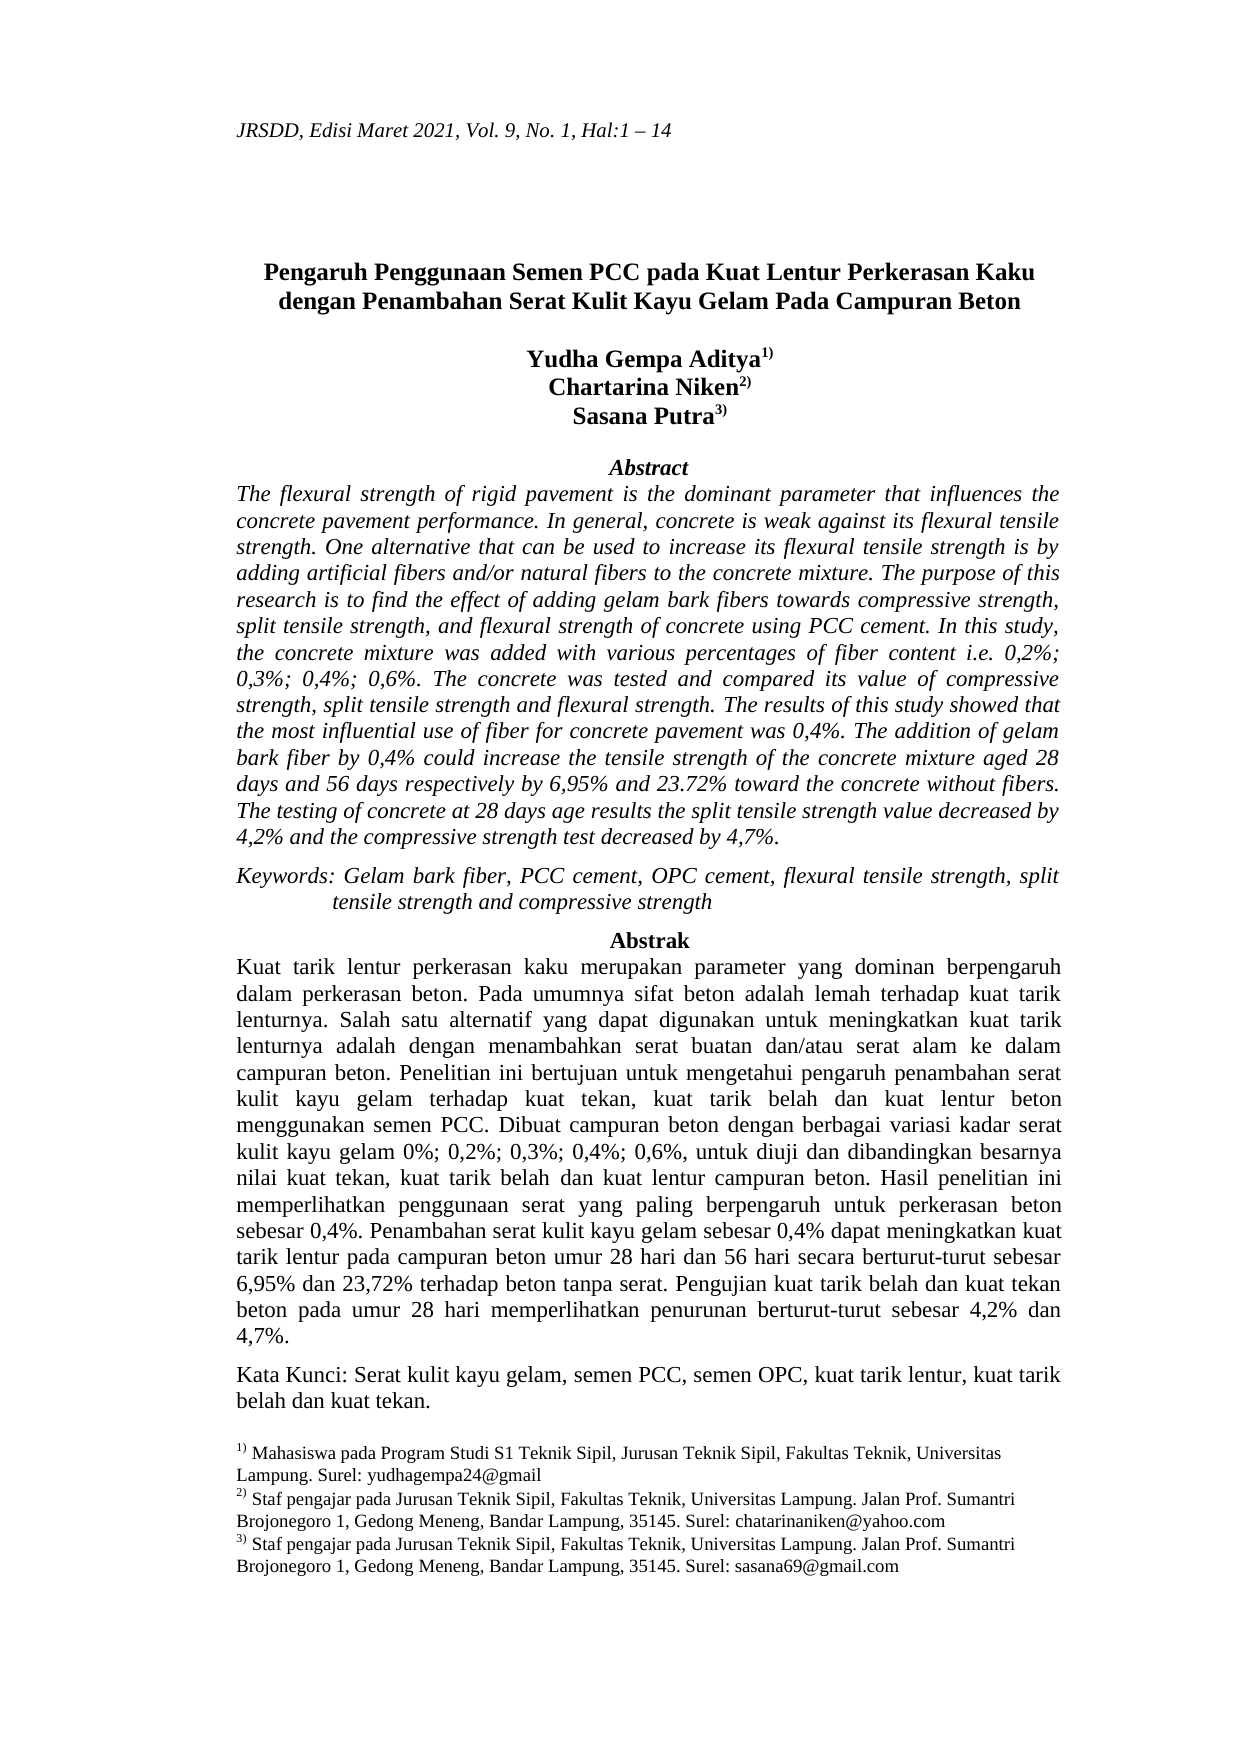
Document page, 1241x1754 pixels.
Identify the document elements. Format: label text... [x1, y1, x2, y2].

text Yudha Gempa Aditya) [236, 344, 1063, 372]
text Abstrak [236, 927, 1063, 953]
text Abstract [236, 454, 1063, 480]
text ) Staf pengajar pada Jurusan Teknik Sipil, Fakultas Teknik, Universitas Lampung. Jalan Prof. Sumantri Brojonegoro 1, Gedong Meneng, Bandar Lampung, 35145. Surel: sasana69@gmail.com [236, 1531, 1063, 1577]
text The flexural strength of rigid pavement is the dominant parameter that influences the concrete pavement performance. In general, concrete is weak against its flexural tensile strength. One alternative that can be used to increase its flexural tensile strength is by adding artificial fibers and/or natural fibers to the concrete mixture. The purpose of this research is to find the effect of adding gelam bark fibers towards compressive strength, split tensile strength, and flexural strength of concrete using PCC cement. In this study, the concrete mixture was added with various percentages of fiber content i.e. 0,2%; 0,3%; 0,4%; 0,6%. The concrete was tested and compared its value of compressive strength, split tensile strength and flexural strength. The results of this study showed that the most influential use of fiber for concrete pavement was 0,4%. The addition of gelam bark fiber by 0,4% could increase the tensile strength of the concrete mixture aged 28 days and 56 days respectively by 6,95% and 23.72% toward the concrete without fibers. The testing of concrete at 28 days age results the split tensile strength value decreased by 4,2% and the compressive strength test decreased by 4,7%. [236, 480, 1063, 849]
text Sasana Putra) [236, 401, 1063, 430]
text Kuat tarik lentur perkerasan kaku merupakan parameter yang dominan berpengaruh dalam perkerasan beton. Pada umumnya sifat beton adalah lemah terhadap kuat tarik lenturnya. Salah satu alternatif yang dapat digunakan untuk meningkatkan kuat tarik lenturnya adalah dengan menambahkan serat buatan dan/atau serat alam ke dalam campuran beton. Penelitian ini bertujuan untuk mengetahui pengaruh penambahan serat kulit kayu gelam terhadap kuat tekan, kuat tarik belah dan kuat lentur beton menggunakan semen PCC. Dibuat campuran beton dengan berbagai variasi kadar serat kulit kayu gelam 0%; 0,2%; 0,3%; 0,4%; 0,6%, untuk diuji dan dibandingkan besarnya nilai kuat tekan, kuat tarik belah dan kuat lentur campuran beton. Hasil penelitian ini memperlihatkan penggunaan serat yang paling berpengaruh untuk perkerasan beton sebesar 0,4%. Penambahan serat kulit kayu gelam sebesar 0,4% dapat meningkatkan kuat tarik lentur pada campuran beton umur 28 hari dan 56 hari secara berturut-turut sebesar 6,95% dan 23,72% terhadap beton tanpa serat. Pengujian kuat tarik belah dan kuat tekan beton pada umur 28 hari memperlihatkan penurunan berturut-turut sebesar 4,2% dan 4,7%. [236, 953, 1063, 1349]
text Keywords: Gelam bark fiber, PCC cement, OPC cement, flexural tensile strength, split tensile strength and compressive strength [236, 862, 1063, 914]
text ) Mahasiswa pada Program Studi S1 Teknik Sipil, Jurusan Teknik Sipil, Fakultas Teknik, Universitas Lampung. Surel: yudhagempa24@gmail [236, 1440, 1063, 1486]
text Kata Kunci: Serat kulit kayu gelam, semen PCC, semen OPC, kuat tarik lentur, kuat tarik belah dan kuat tekan. [236, 1361, 1063, 1414]
text ) Staf pengajar pada Jurusan Teknik Sipil, Fakultas Teknik, Universitas Lampung. Jalan Prof. Sumantri Brojonegoro 1, Gedong Meneng, Bandar Lampung, 35145. Surel: chatarinaniken@yahoo.com [236, 1486, 1063, 1531]
text Pengaruh Penggunaan Semen PCC pada Kuat Lentur Perkerasan Kaku dengan Penambahan Serat Kulit Kayu Gelam Pada Campuran Beton [236, 257, 1063, 315]
text Chartarina Niken) [236, 372, 1063, 401]
